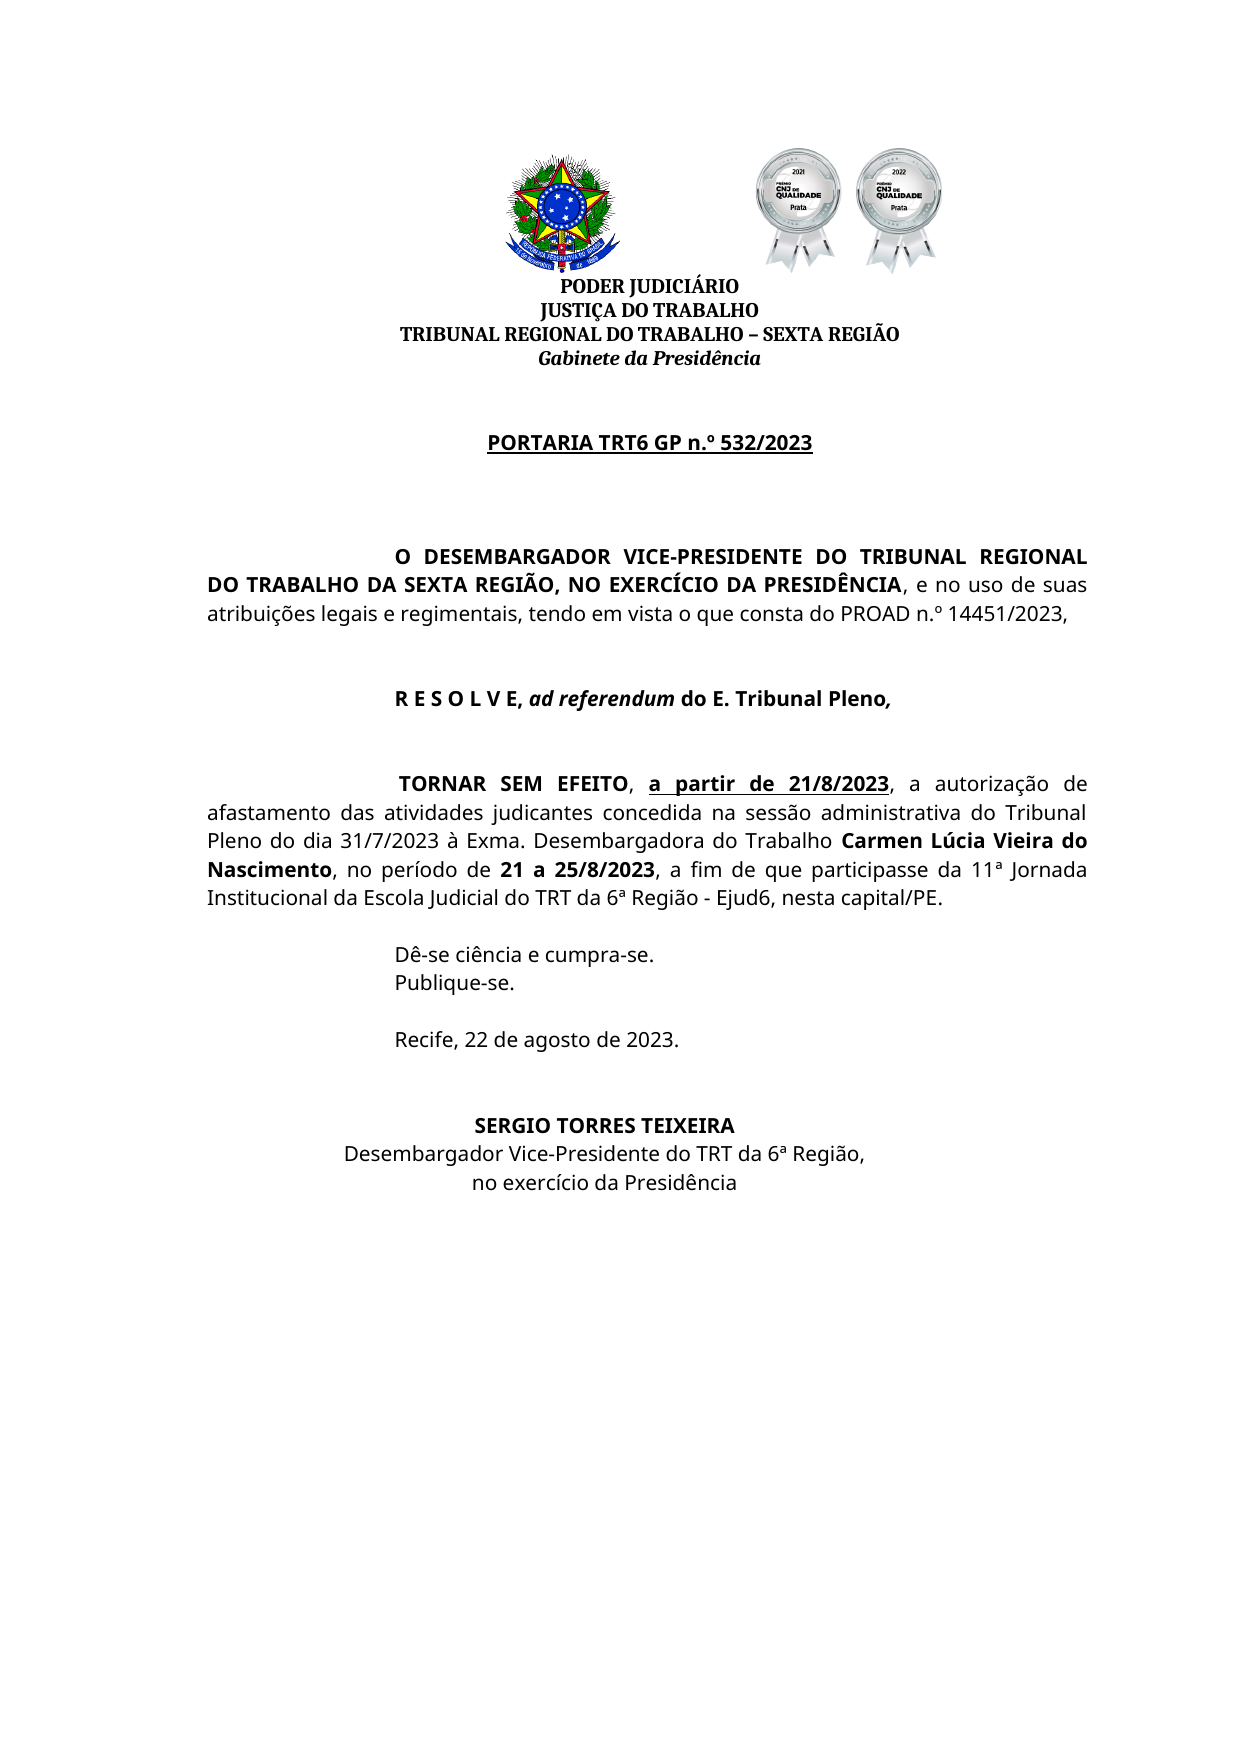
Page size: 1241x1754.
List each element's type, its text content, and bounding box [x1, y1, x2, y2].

text R E S O L V E, ad referendum do E. Tribunal Pleno, [207, 684, 1088, 713]
text Desembargador Vice-Presidente do TRT da 6ª Região, [207, 1139, 1002, 1168]
text TORNAR SEM EFEITO, a partir de 21/8/2023, a autorização de afastamento das atividades judicantes concedida na sessão administrativa do Tribunal Pleno do dia 31/7/2023 à Exma. Desembargadora do Trabalho Carmen Lúcia Vieira do Nascimento, no período de 21 a 25/8/2023, a fim de que participasse da 11ª Jornada Institucional da Escola Judicial do TRT da 6ª Região - Ejud6, nesta capital/PE. [207, 769, 1088, 912]
text JUSTIÇA DO TRABALHO [207, 299, 1092, 323]
picture [499, 151, 623, 275]
text O DESEMBARGADOR VICE-PRESIDENTE DO TRIBUNAL REGIONAL DO TRABALHO DA SEXTA REGIÃO, NO EXERCÍCIO DA PRESIDÊNCIA, e no uso de suas atribuições legais e regimentais, tendo em vista o que consta do PROAD n.º 14451/2023, [207, 542, 1088, 627]
text no exercício da Presidência [207, 1168, 1002, 1196]
text SERGIO TORRES TEIXEIRA [207, 1111, 1002, 1139]
text Gabinete da Presidência [207, 347, 1092, 371]
text Recife, 22 de agosto de 2023. [207, 1025, 1092, 1054]
text Publique-se. [207, 968, 1092, 997]
picture [736, 147, 943, 275]
text TRIBUNAL REGIONAL DO TRABALHO – SEXTA REGIÃO [207, 323, 1092, 347]
text Dê-se ciência e cumpra-se. [207, 940, 1092, 968]
text PODER JUDICIÁRIO [207, 275, 1092, 299]
text PORTARIA TRT6 GP n.º 532/2023 [207, 428, 1092, 457]
